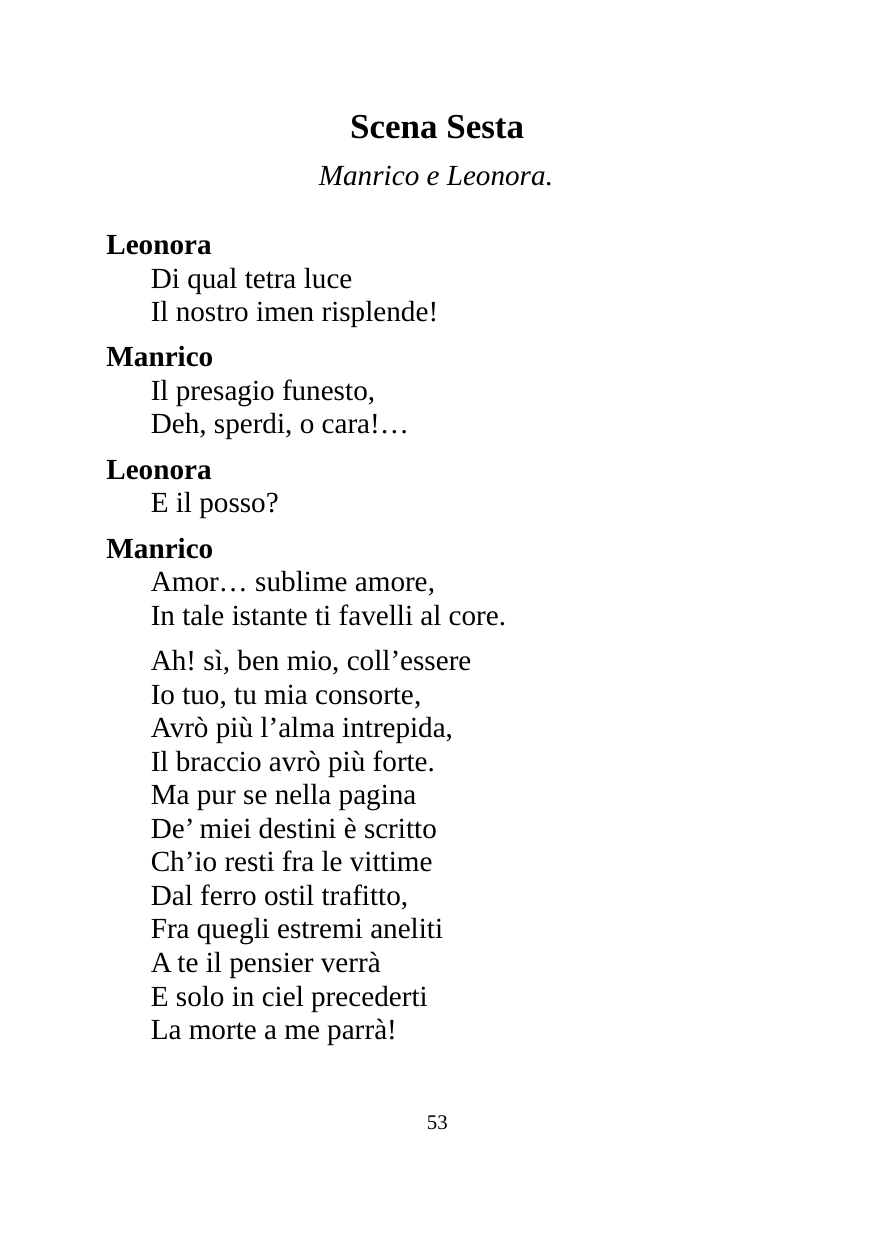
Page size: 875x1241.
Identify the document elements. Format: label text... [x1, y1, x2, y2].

text Manrico [106, 339, 768, 373]
text Manrico [106, 531, 768, 564]
text Manrico e Leonora. [106, 158, 768, 192]
text Amor… sublime amore, In tale istante ti favelli al core. [151, 564, 768, 631]
text Il presagio funesto, Deh, sperdi, o cara!… [151, 373, 768, 440]
text Di qual tetra luce Il nostro imen risplende! [151, 261, 768, 328]
text Leonora [106, 227, 768, 261]
text Leonora [106, 452, 768, 486]
text E il posso? [151, 486, 768, 519]
subtitle Scena Sesta [106, 106, 768, 146]
text Ah! sì, ben mio, coll’essere Io tuo, tu mia consorte, Avrò più l’alma intrepida, Il braccio avrò più forte. Ma pur se nella pagina De’ miei destini è scritto Ch’io resti fra le vittime Dal ferro ostil trafitto, Fra quegli estremi aneliti A te il pensier verrà E solo in ciel precederti La morte a me parrà! [151, 643, 768, 1046]
